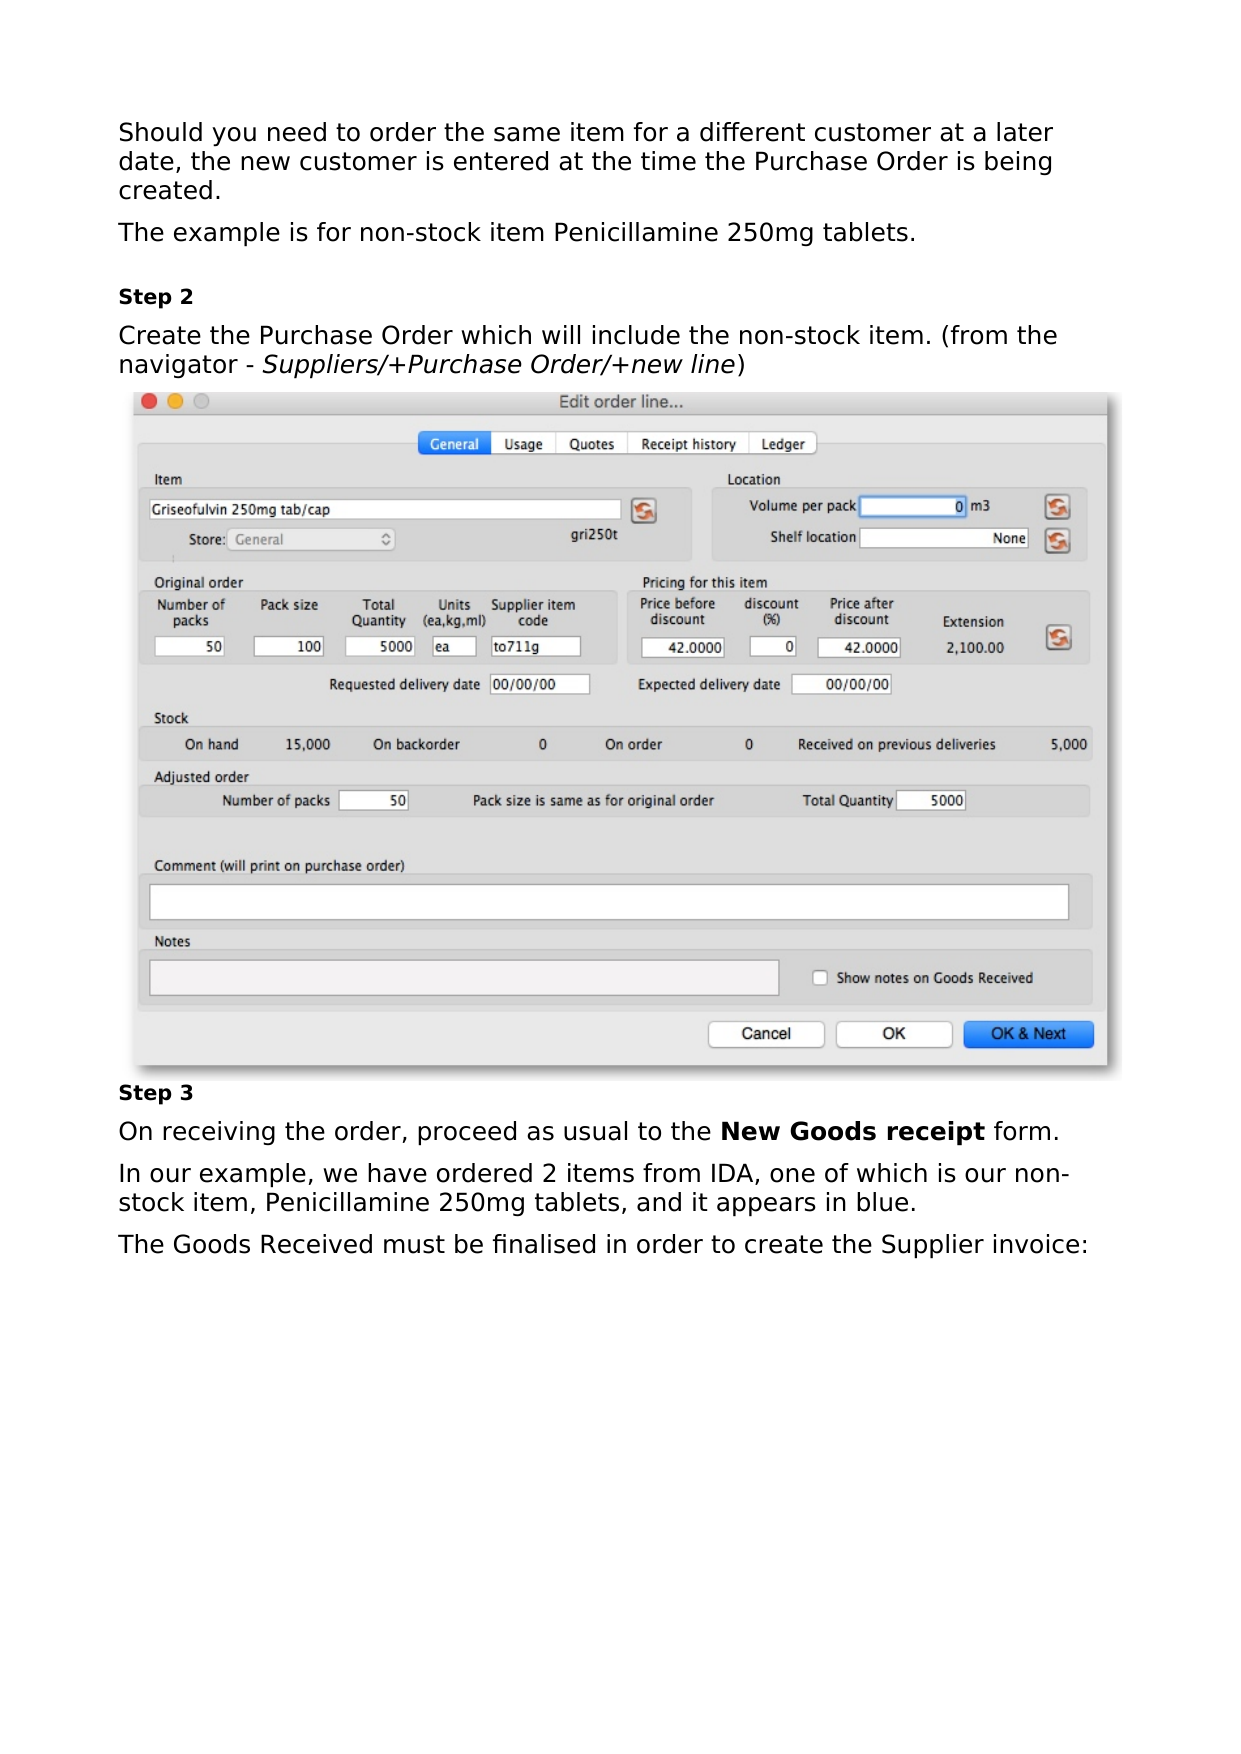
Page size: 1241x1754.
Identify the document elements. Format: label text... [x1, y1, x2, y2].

text Create the Purchase Order which will include the non-stock item. (from the navigator - Suppliers/+Purchase Order/+new line) [118, 322, 1122, 380]
text The Goods Received must be finalised in order to create the Supplier invoice: [118, 1230, 1122, 1259]
text The example is for non-stock item Penicillamine 250mg tablets. [118, 218, 1122, 247]
subtitle Step 2 [118, 285, 1122, 309]
text On receiving the order, proceed as usual to the New Goods receipt form. [118, 1117, 1122, 1147]
text Should you need to order the same item for a different customer at a later date, the new customer is entered at the time the Purchase Order is being created. [118, 118, 1122, 206]
text In our example, we have ordered 2 items from IDA, one of which is our non-stock item, Penicillamine 250mg tablets, and it appears in blue. [118, 1159, 1122, 1217]
picture [118, 392, 1123, 1081]
subtitle Step 3 [118, 1081, 1122, 1105]
